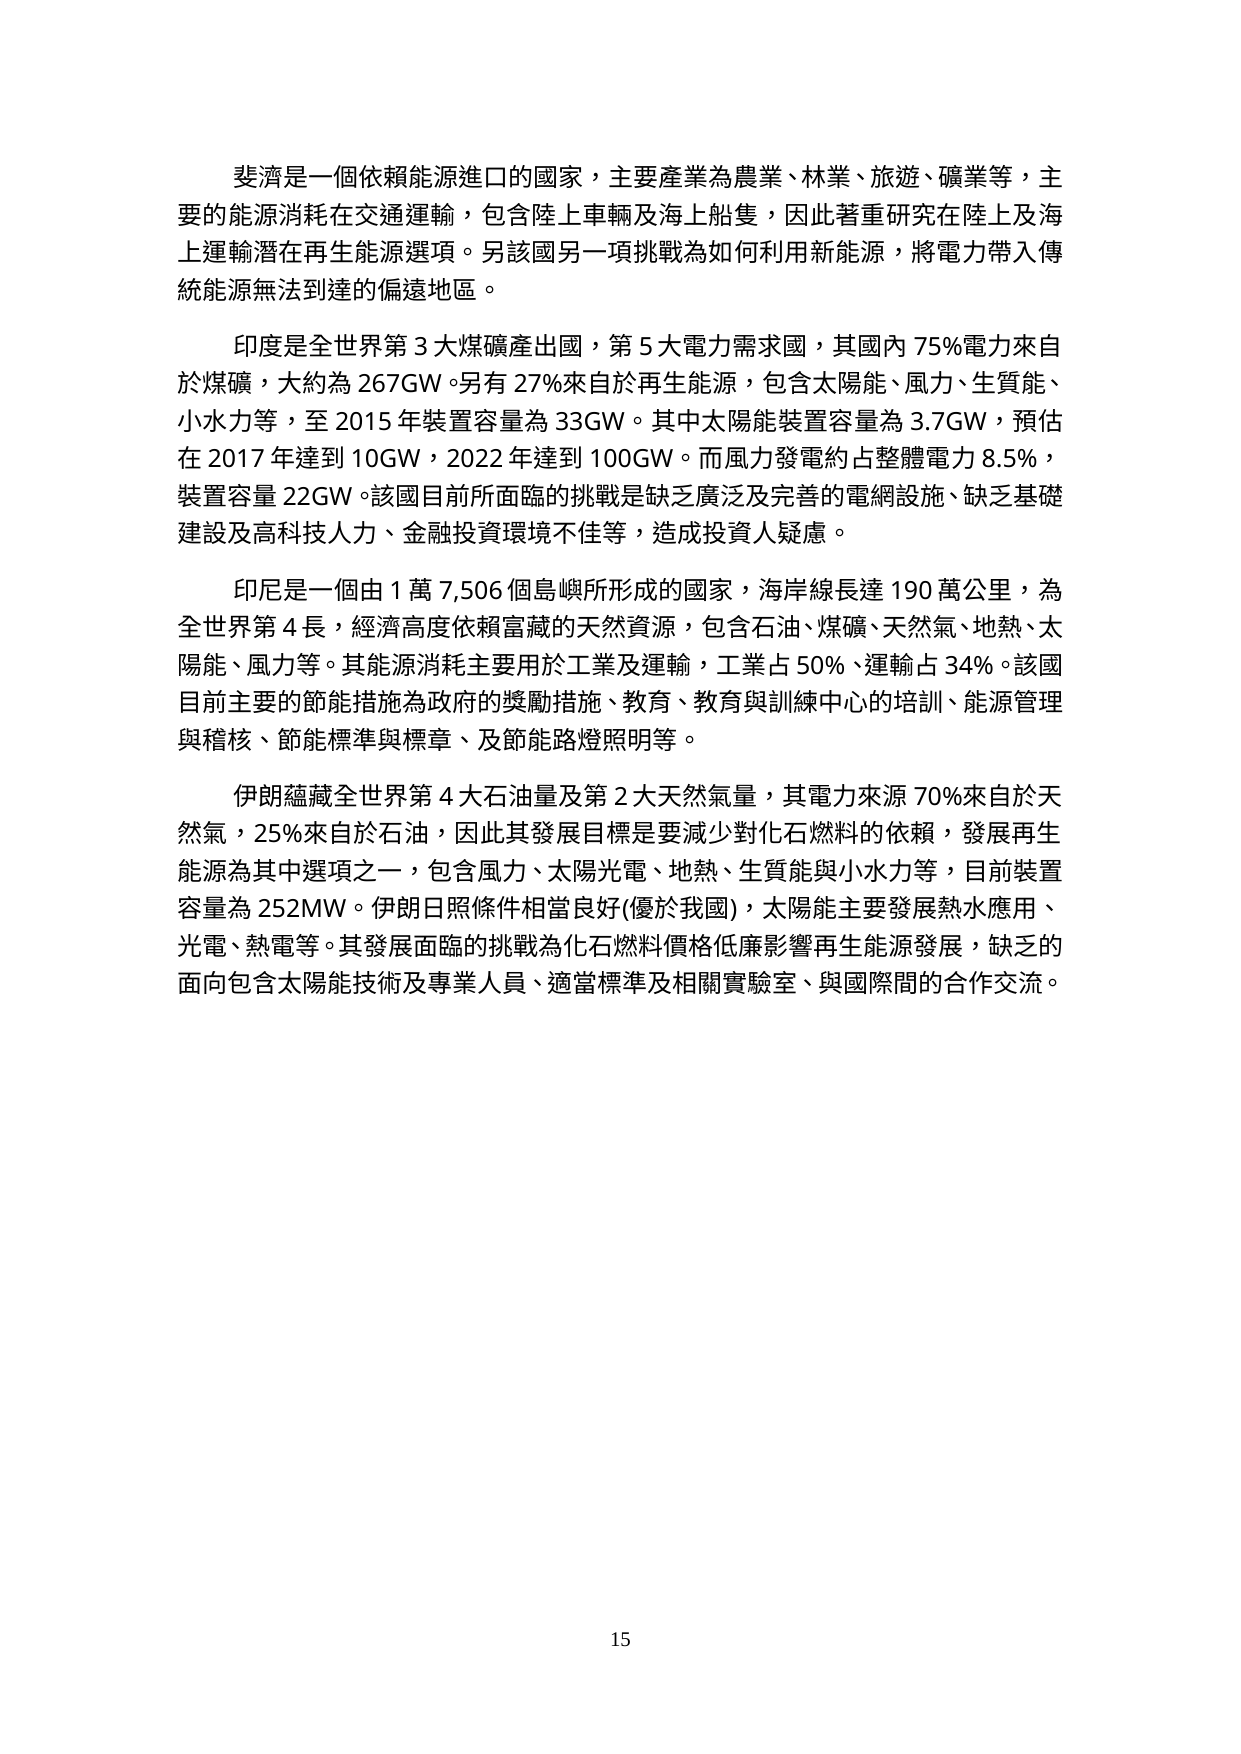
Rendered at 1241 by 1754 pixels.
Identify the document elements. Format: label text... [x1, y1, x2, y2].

text 印尼是一個由1萬7,506個島嶼所形成的國家，海岸線長達190萬公里，為全世界第4長，經濟高度依賴富藏的天然資源，包含石油、煤礦、天然氣、地熱、太陽能、風力等。其能源消耗主要用於工業及運輸，工業占50%、運輸占34%。該國目前主要的節能措施為政府的獎勵措施、教育、教育與訓練中心的培訓、能源管理與稽核、節能標準與標章、及節能路燈照明等。 [177, 569, 1063, 757]
text 伊朗蘊藏全世界第4大石油量及第2大天然氣量，其電力來源70%來自於天然氣，25%來自於石油，因此其發展目標是要減少對化石燃料的依賴，發展再生能源為其中選項之一，包含風力、太陽光電、地熱、生質能與小水力等，目前裝置容量為252MW。伊朗日照條件相當良好(優於我國)，太陽能主要發展熱水應用、光電、熱電等。其發展面臨的挑戰為化石燃料價格低廉影響再生能源發展，缺乏的面向包含太陽能技術及專業人員、適當標準及相關實驗室、與國際間的合作交流。 [177, 776, 1063, 1001]
text 斐濟是一個依賴能源進口的國家，主要產業為農業、林業、旅遊、礦業等，主要的能源消耗在交通運輸，包含陸上車輛及海上船隻，因此著重研究在陸上及海上運輸潛在再生能源選項。另該國另一項挑戰為如何利用新能源，將電力帶入傳統能源無法到達的偏遠地區。 [177, 157, 1063, 307]
text 印度是全世界第3大煤礦產出國，第5大電力需求國，其國內75%電力來自於煤礦，大約為267GW。另有27%來自於再生能源，包含太陽能、風力、生質能、小水力等，至2015年裝置容量為33GW。其中太陽能裝置容量為3.7GW，預估在2017年達到10GW，2022年達到100GW。而風力發電約占整體電力8.5%，裝置容量22GW。該國目前所面臨的挑戰是缺乏廣泛及完善的電網設施、缺乏基礎建設及高科技人力、金融投資環境不佳等，造成投資人疑慮。 [177, 326, 1063, 551]
